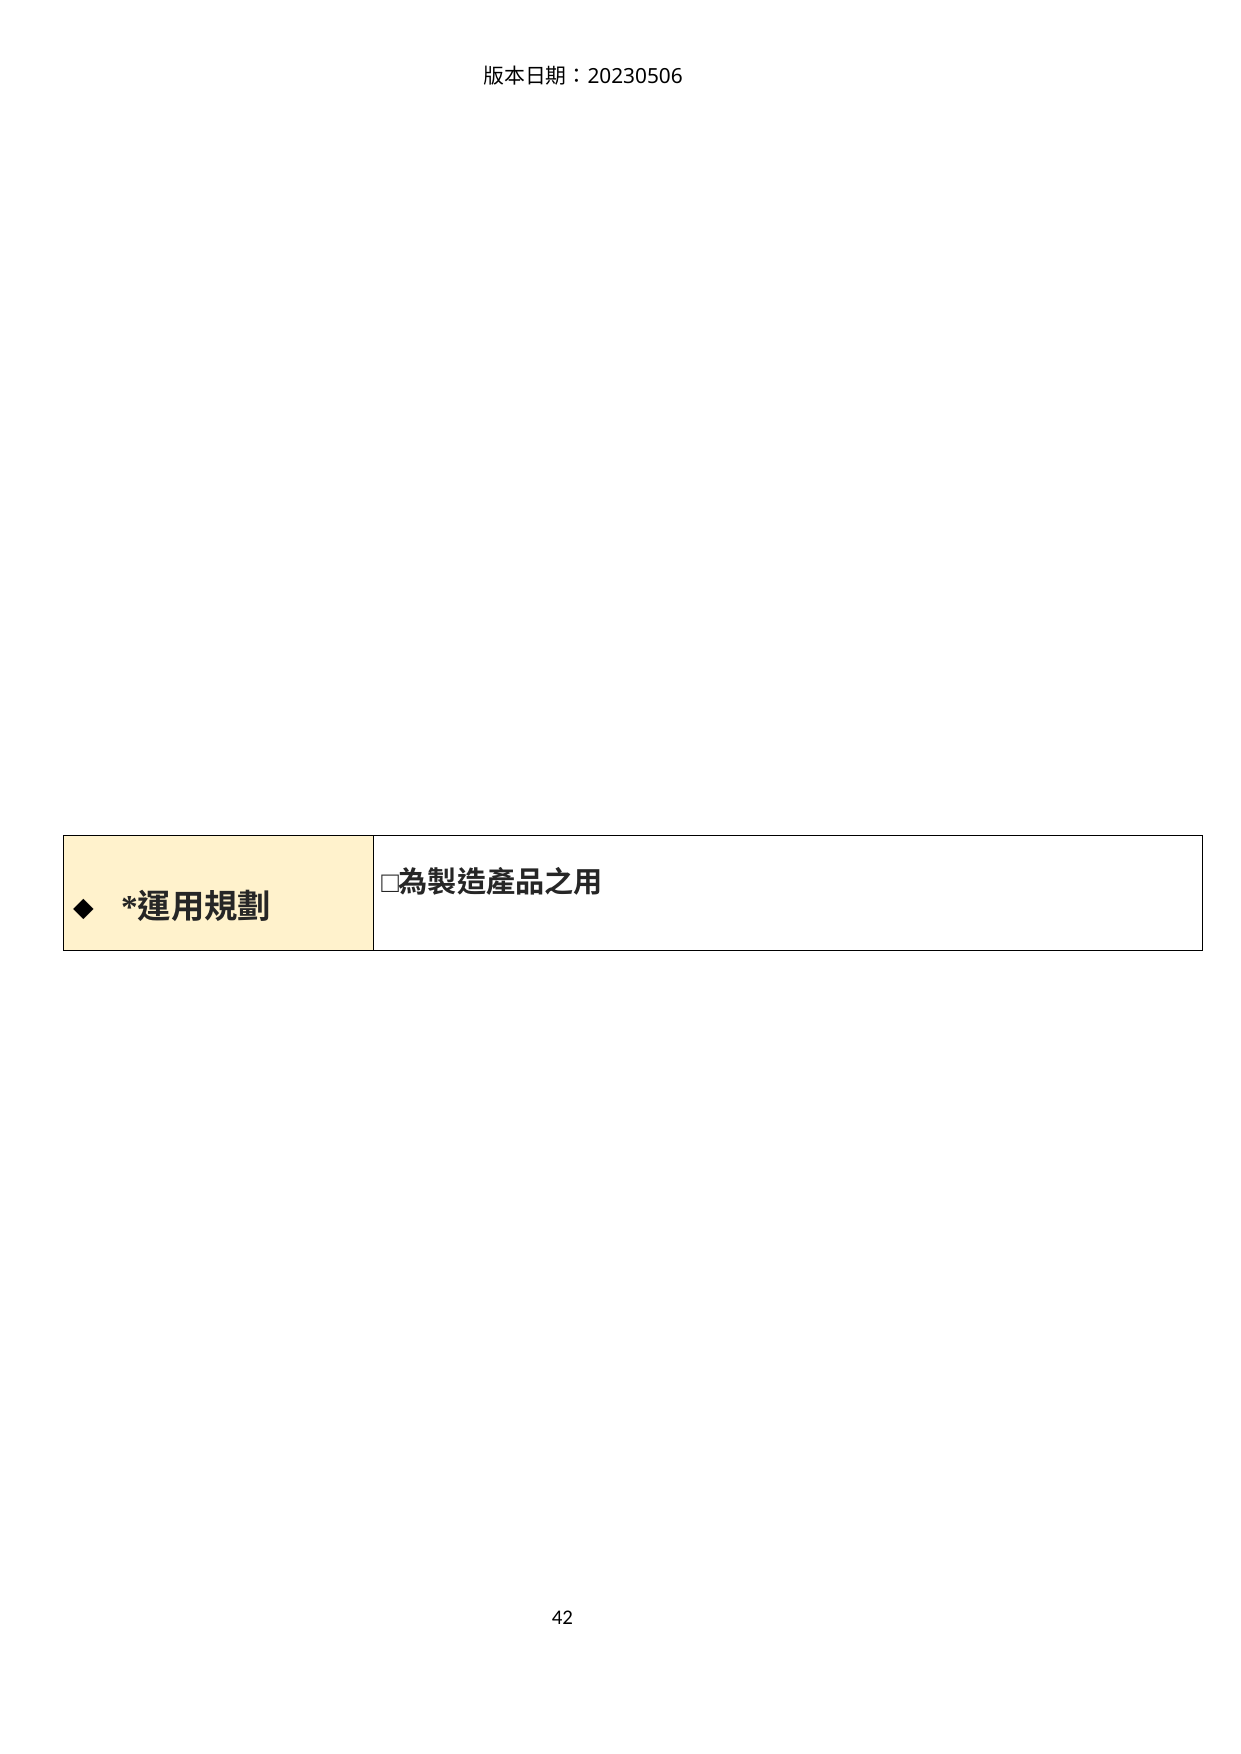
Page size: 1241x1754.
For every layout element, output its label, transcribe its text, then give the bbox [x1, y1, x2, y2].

table_cell *運用規劃 [64, 836, 373, 950]
table_cell □為製造產品之用 [374, 836, 1202, 950]
